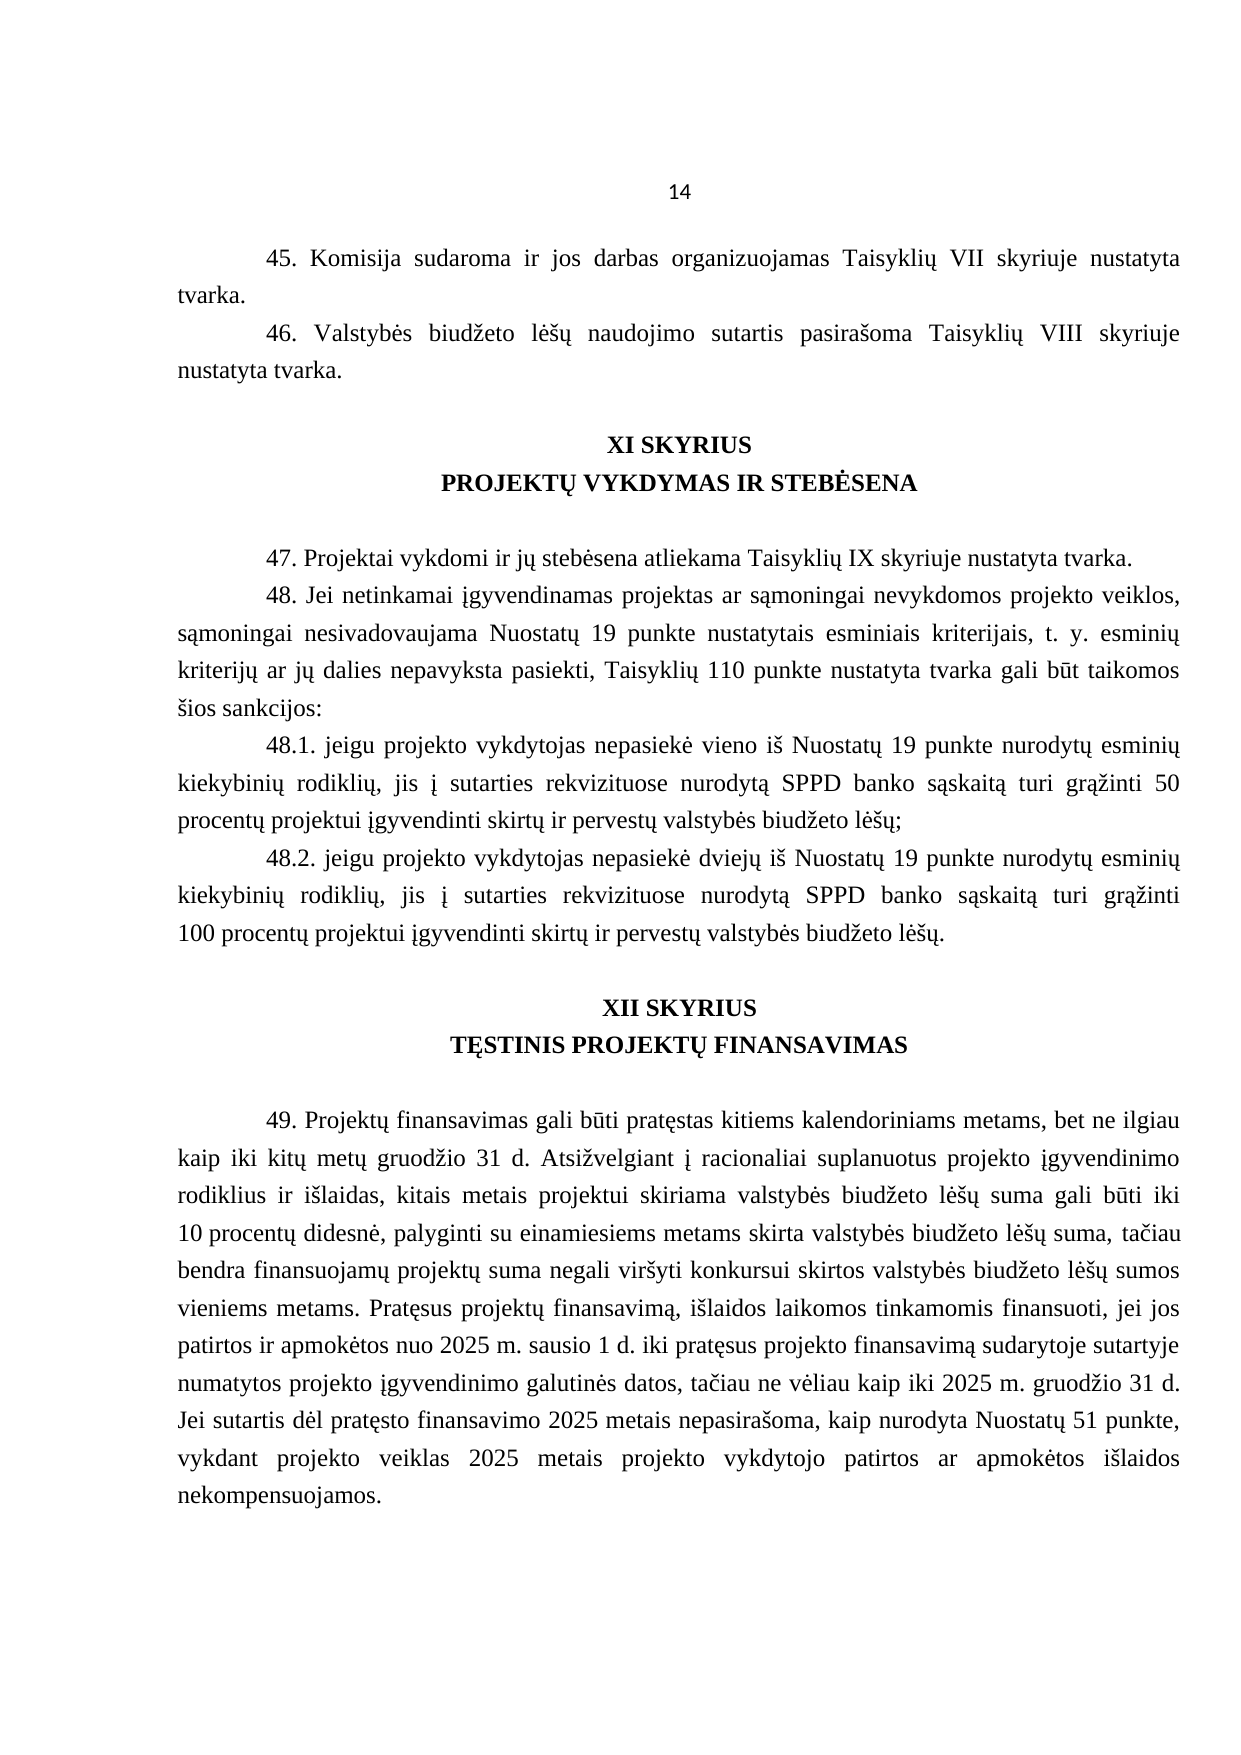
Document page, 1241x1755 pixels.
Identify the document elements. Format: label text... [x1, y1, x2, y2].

text 49. Projektų finansavimas gali būti pratęstas kitiems kalendoriniams metams, bet ne ilgiau kaip iki kitų metų gruodžio 31 d. Atsižvelgiant į racionaliai suplanuotus projekto įgyvendinimo rodiklius ir išlaidas, kitais metais projektui skiriama valstybės biudžeto lėšų suma gali būti iki 10 procentų didesnė, palyginti su einamiesiems metams skirta valstybės biudžeto lėšų suma, tačiau bendra finansuojamų projektų suma negali viršyti konkursui skirtos valstybės biudžeto lėšų sumos vieniems metams. Pratęsus projektų finansavimą, išlaidos laikomos tinkamomis finansuoti, jei jos patirtos ir apmokėtos nuo 2025 m. sausio 1 d. iki pratęsus projekto finansavimą sudarytoje sutartyje numatytos projekto įgyvendinimo galutinės datos, tačiau ne vėliau kaip iki 2025 m. gruodžio 31 d. Jei sutartis dėl pratęsto finansavimo 2025 metais nepasirašoma, kaip nurodyta Nuostatų 51 punkte, vykdant projekto veiklas 2025 metais projekto vykdytojo patirtos ar apmokėtos išlaidos nekompensuojamos. [177, 1096, 1181, 1509]
text 47. Projektai vykdomi ir jų stebėsena atliekama Taisyklių IX skyriuje nustatyta tvarka. [177, 534, 1181, 571]
subtitle PROJEKTŲ VYKDYMAS IR Stebėsena [177, 459, 1181, 496]
text TĘSTINIS PROJEKTŲ FINANSAVIMAS [177, 1021, 1181, 1059]
text XII SKYRIUS [177, 984, 1181, 1021]
text 48.2. jeigu projekto vykdytojas nepasiekė dviejų iš Nuostatų 19 punkte nurodytų esminių kiekybinių rodiklių, jis į sutarties rekvizituose nurodytą SPPD banko sąskaitą turi grąžinti 100 procentų projektui įgyvendinti skirtų ir pervestų valstybės biudžeto lėšų. [177, 834, 1181, 946]
text 45. Komisija sudaroma ir jos darbas organizuojamas Taisyklių VII skyriuje nustatyta tvarka. [177, 234, 1181, 309]
text 48.1. jeigu projekto vykdytojas nepasiekė vieno iš Nuostatų 19 punkte nurodytų esminių kiekybinių rodiklių, jis į sutarties rekvizituose nurodytą SPPD banko sąskaitą turi grąžinti 50 procentų projektui įgyvendinti skirtų ir pervestų valstybės biudžeto lėšų; [177, 721, 1181, 834]
text 48. Jei netinkamai įgyvendinamas projektas ar sąmoningai nevykdomos projekto veiklos, sąmoningai nesivadovaujama Nuostatų 19 punkte nustatytais esminiais kriterijais, t. y. esminių kriterijų ar jų dalies nepavyksta pasiekti, Taisyklių 110 punkte nustatyta tvarka gali būt taikomos šios sankcijos: [177, 571, 1181, 721]
subtitle xI SKYRIUS [177, 421, 1181, 459]
text 46. Valstybės biudžeto lėšų naudojimo sutartis pasirašoma Taisyklių VIII skyriuje nustatyta tvarka. [177, 309, 1181, 384]
